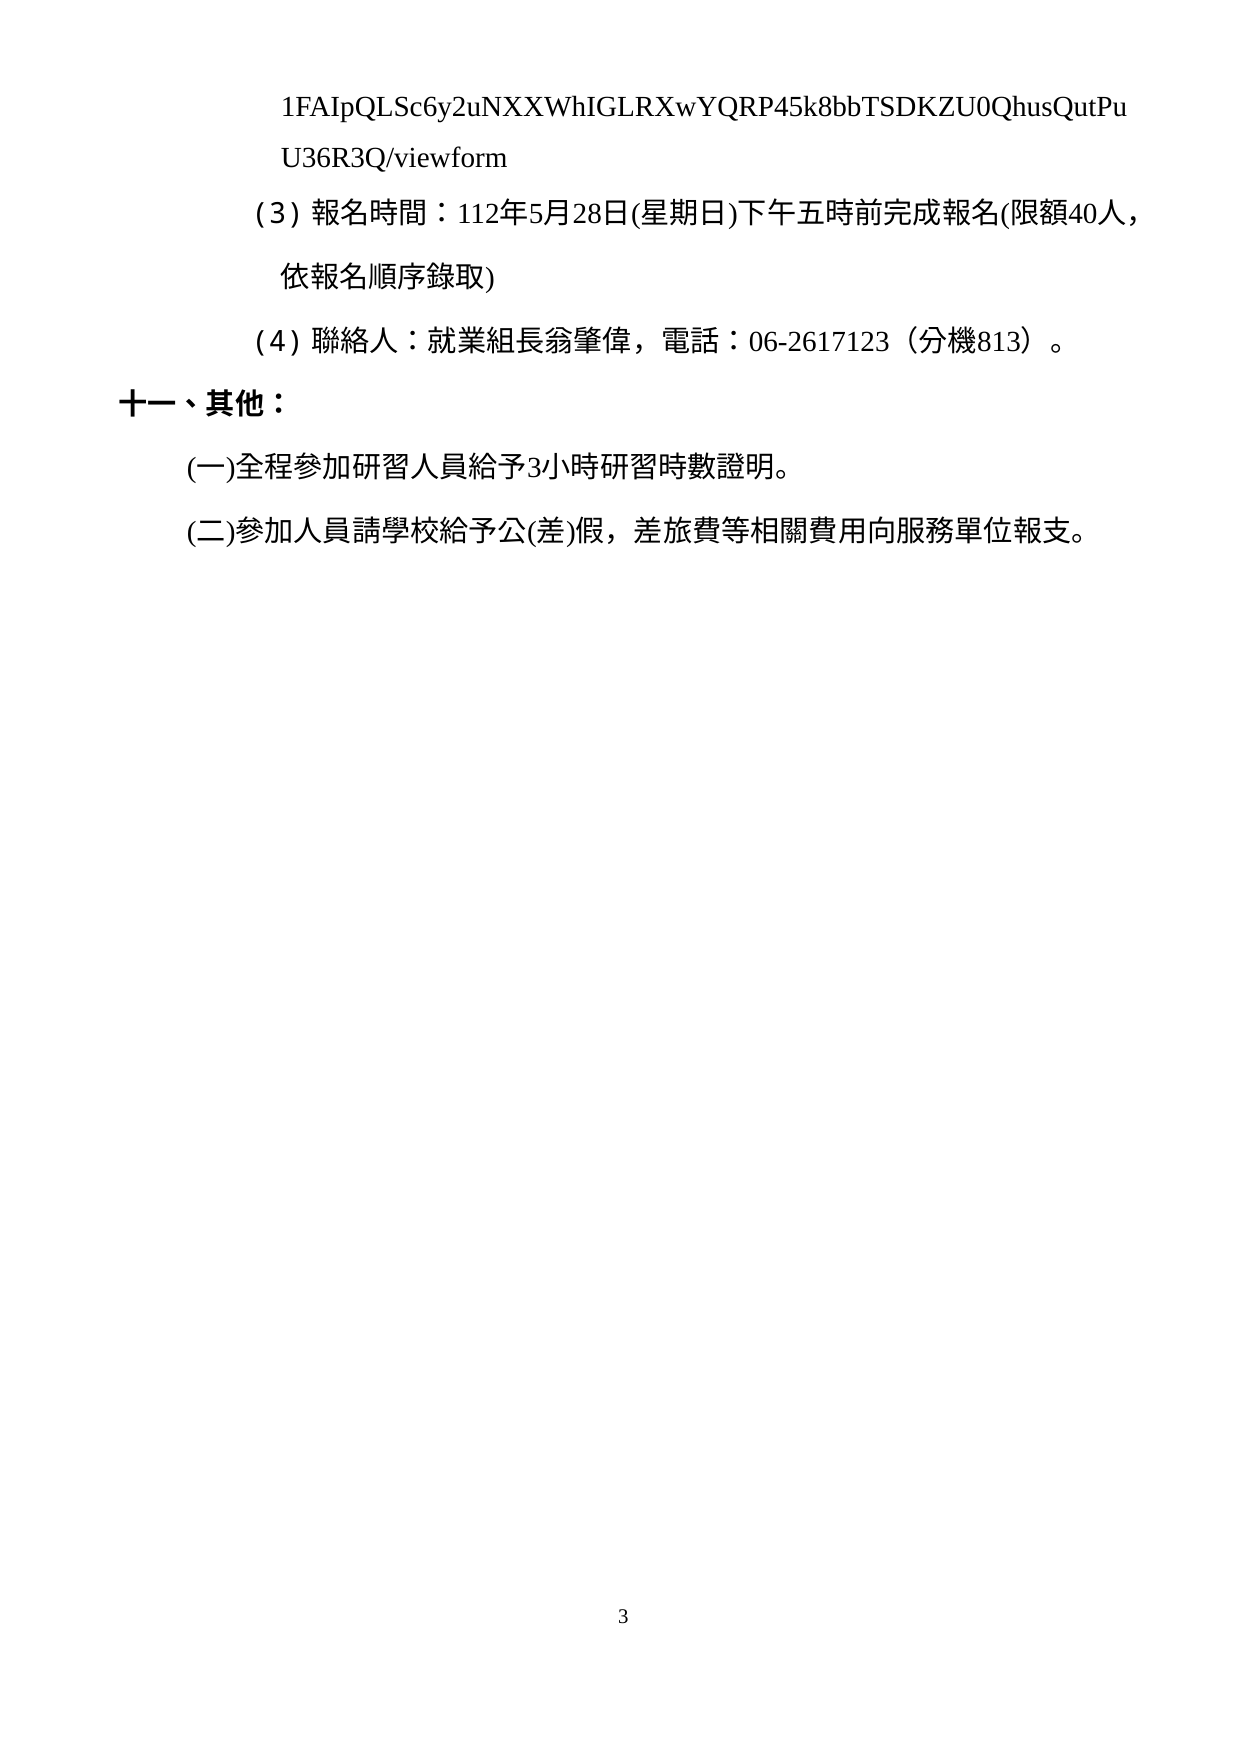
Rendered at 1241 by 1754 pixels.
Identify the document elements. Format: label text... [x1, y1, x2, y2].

text (一)全程參加研習人員給予3小時研習時數證明。 [187, 444, 1128, 486]
text (3) 報名時間：112年5月28日(星期日)下午五時前完成報名(限額40人，依報名順序錄取) [251, 190, 1128, 296]
text 十一、其他： [118, 381, 1128, 423]
text (4) 聯絡人：就業組長翁肇偉，電話：06-2617123（分機813）。 [251, 317, 1128, 359]
text (二)參加人員請學校給予公(差)假，差旅費等相關費用向服務單位報支。 [187, 507, 1128, 550]
text 1FAIpQLSc6y2uNXXWhIGLRXwYQRP45k8bbTSDKZU0QhusQutPuU36R3Q/viewform [251, 89, 1128, 173]
